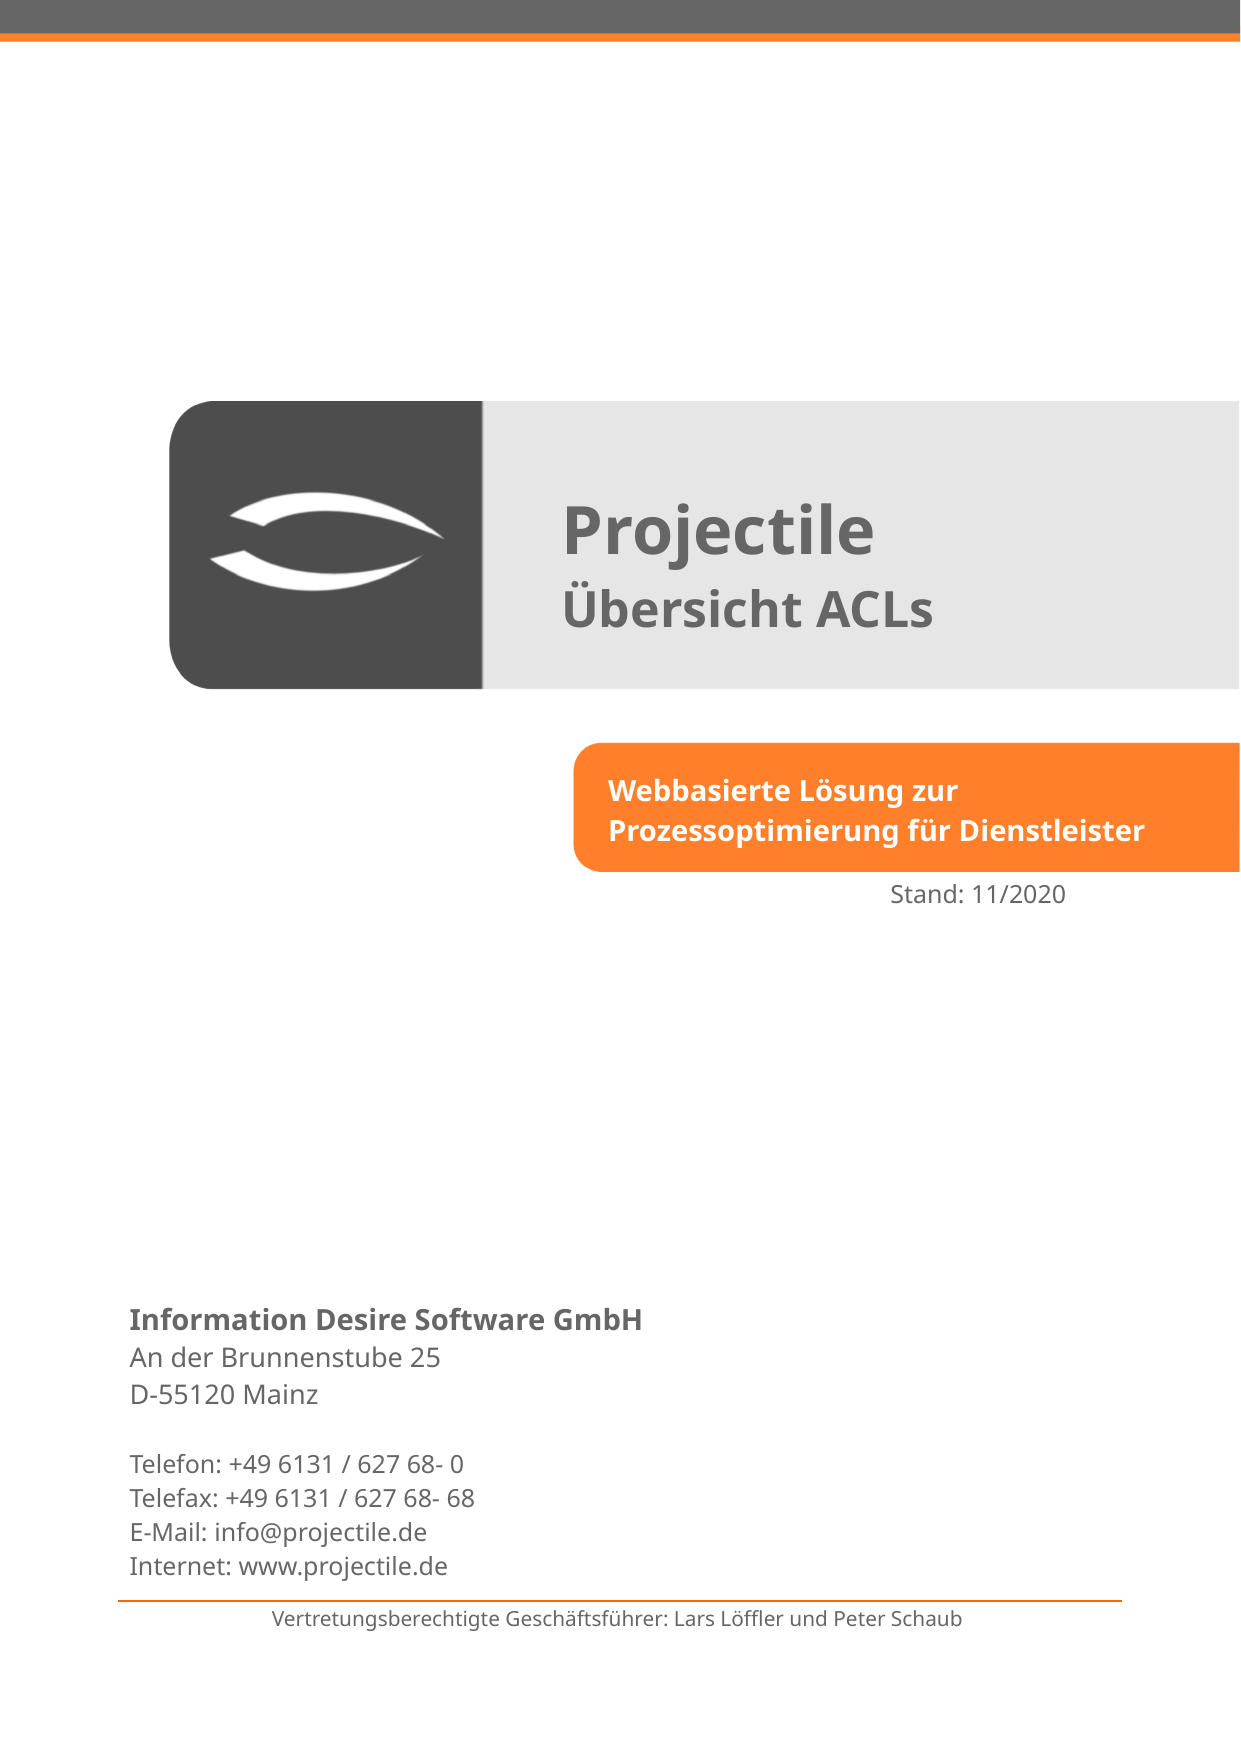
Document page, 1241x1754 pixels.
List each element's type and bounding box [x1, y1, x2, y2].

picture [169, 401, 1240, 872]
